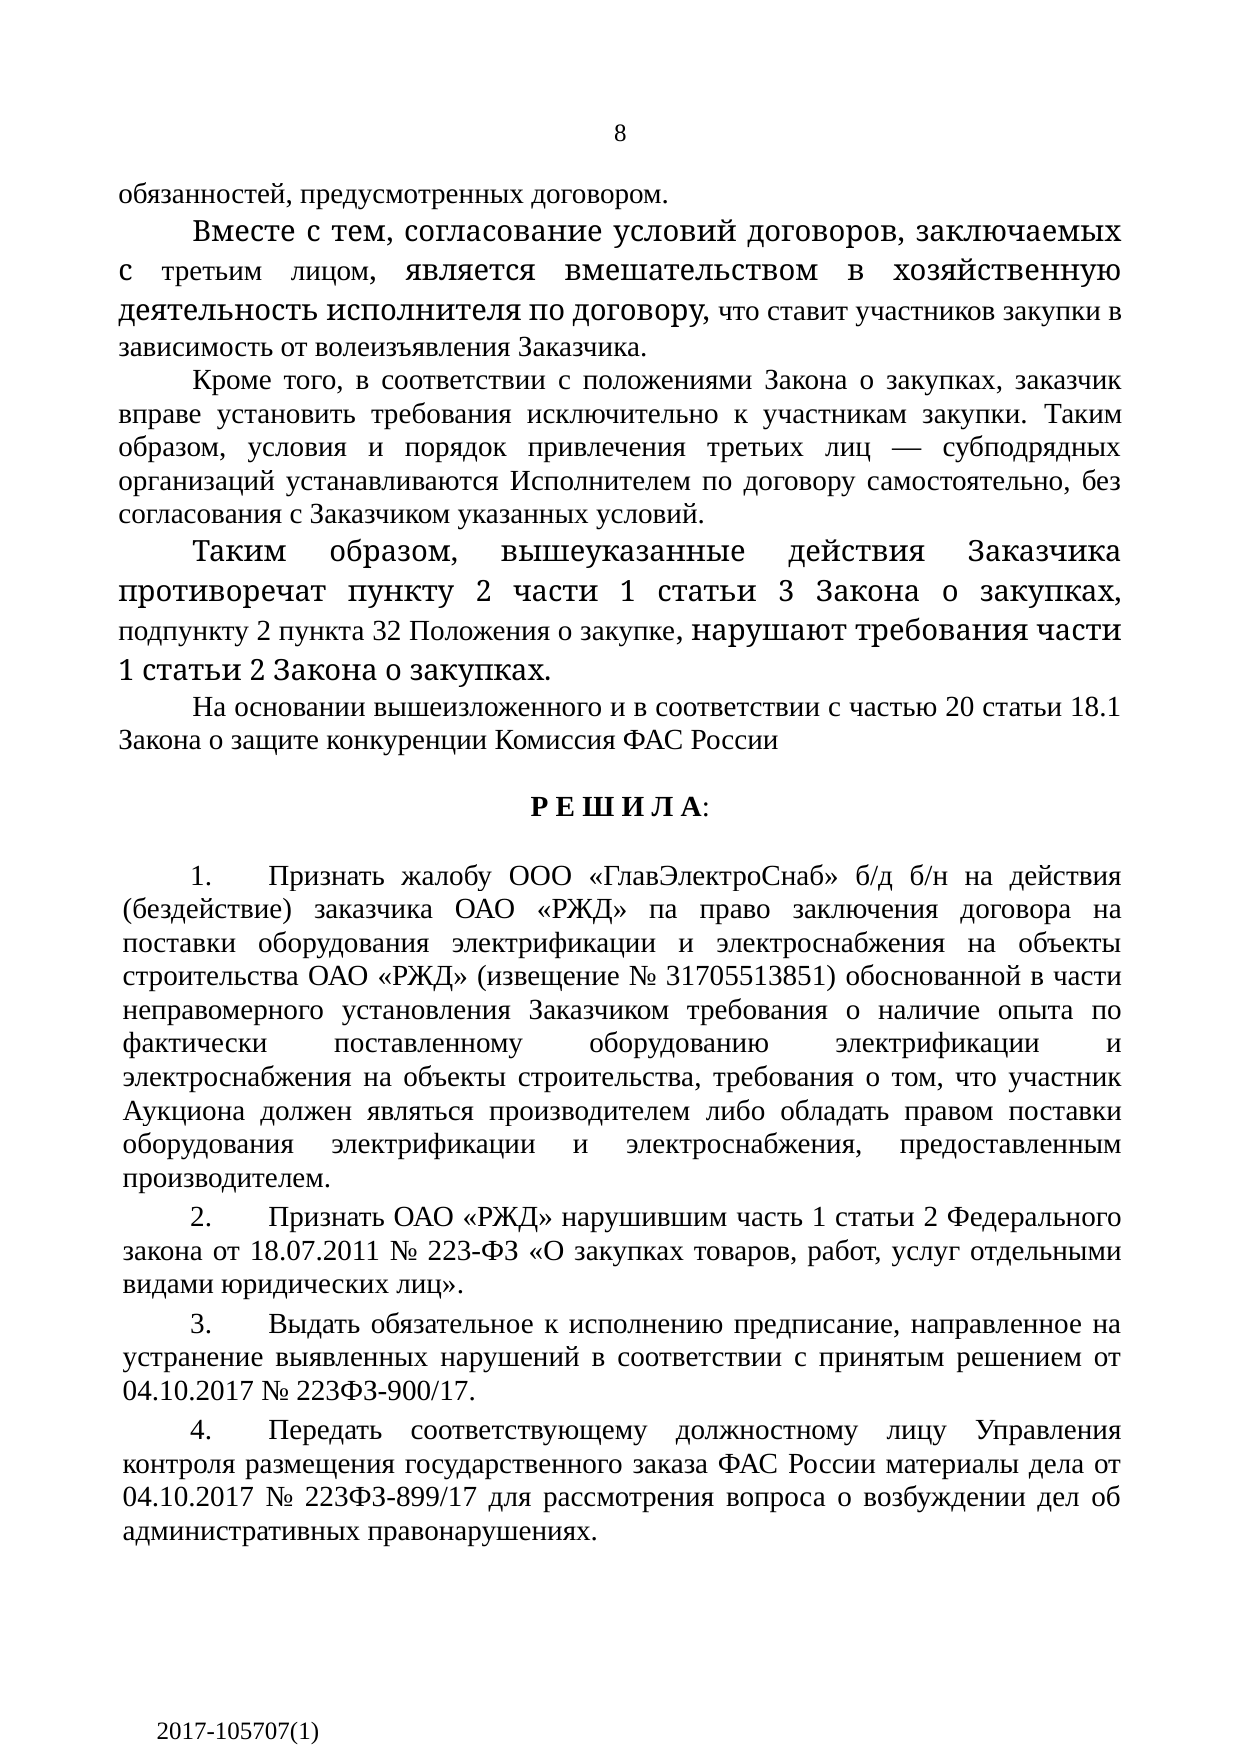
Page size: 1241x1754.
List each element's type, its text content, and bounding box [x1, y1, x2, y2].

text На основании вышеизложенного и в соответствии с частью 20 статьи 18.1 Закона о защите конкуренции Комиссия ФАС России [118, 689, 1122, 756]
text Таким образом, вышеуказанные действия Заказчика противоречат пункту 2 части 1 статьи 3 Закона о закупках, подпункту 2 пункта 32 Положения о закупке, нарушают требования части 1 статьи 2 Закона о закупках. [118, 530, 1122, 689]
text Р Е Ш И Л А: [118, 789, 1122, 823]
list Выдать обязательное к исполнению предписание, направленное на устранение выявленных нарушений в соответствии с принятым решением от 04.10.2017 № 223ФЗ-900/17. [122, 1306, 1122, 1406]
text Кроме того, в соответствии с положениями Закона о закупках, заказчик вправе установить требования исключительно к участникам закупки. Таким образом, условия и порядок привлечения третьих лиц — субподрядных организаций устанавливаются Исполнителем по договору самостоятельно, без согласования с Заказчиком указанных условий. [118, 362, 1122, 530]
list Признать ОАО «РЖД» нарушившим часть 1 статьи 2 Федерального закона от 18.07.2011 № 223-ФЗ «О закупках товаров, работ, услуг отдельными видами юридических лиц». [122, 1199, 1122, 1300]
list Признать жалобу ООО «ГлавЭлектроСнаб» б/д б/н на действия (бездействие) заказчика ОАО «РЖД» па право заключения договора на поставки оборудования электрификации и электроснабжения на объекты строительства ОАО «РЖД» (извещение № 31705513851) обоснованной в части неправомерного установления Заказчиком требования о наличие опыта по фактически поставленному оборудованию электрификации и электроснабжения на объекты строительства, требования о том, что участник Аукциона должен являться производителем либо обладать правом поставки оборудования электрификации и электроснабжения, предоставленным производителем. [122, 858, 1122, 1193]
text Вместе с тем, согласование условий договоров, заключаемых с третьим лицом, является вмешательством в хозяйственную деятельность исполнителя по договору, что ставит участников закупки в зависимость от волеизъявления Заказчика. [118, 210, 1122, 362]
text обязанностей, предусмотренных договором. [118, 176, 1122, 210]
list Передать соответствующему должностному лицу Управления контроля размещения государственного заказа ФАС России материалы дела от 04.10.2017 № 223ФЗ-899/17 для рассмотрения вопроса о возбуждении дел об административных правонарушениях. [122, 1412, 1122, 1546]
